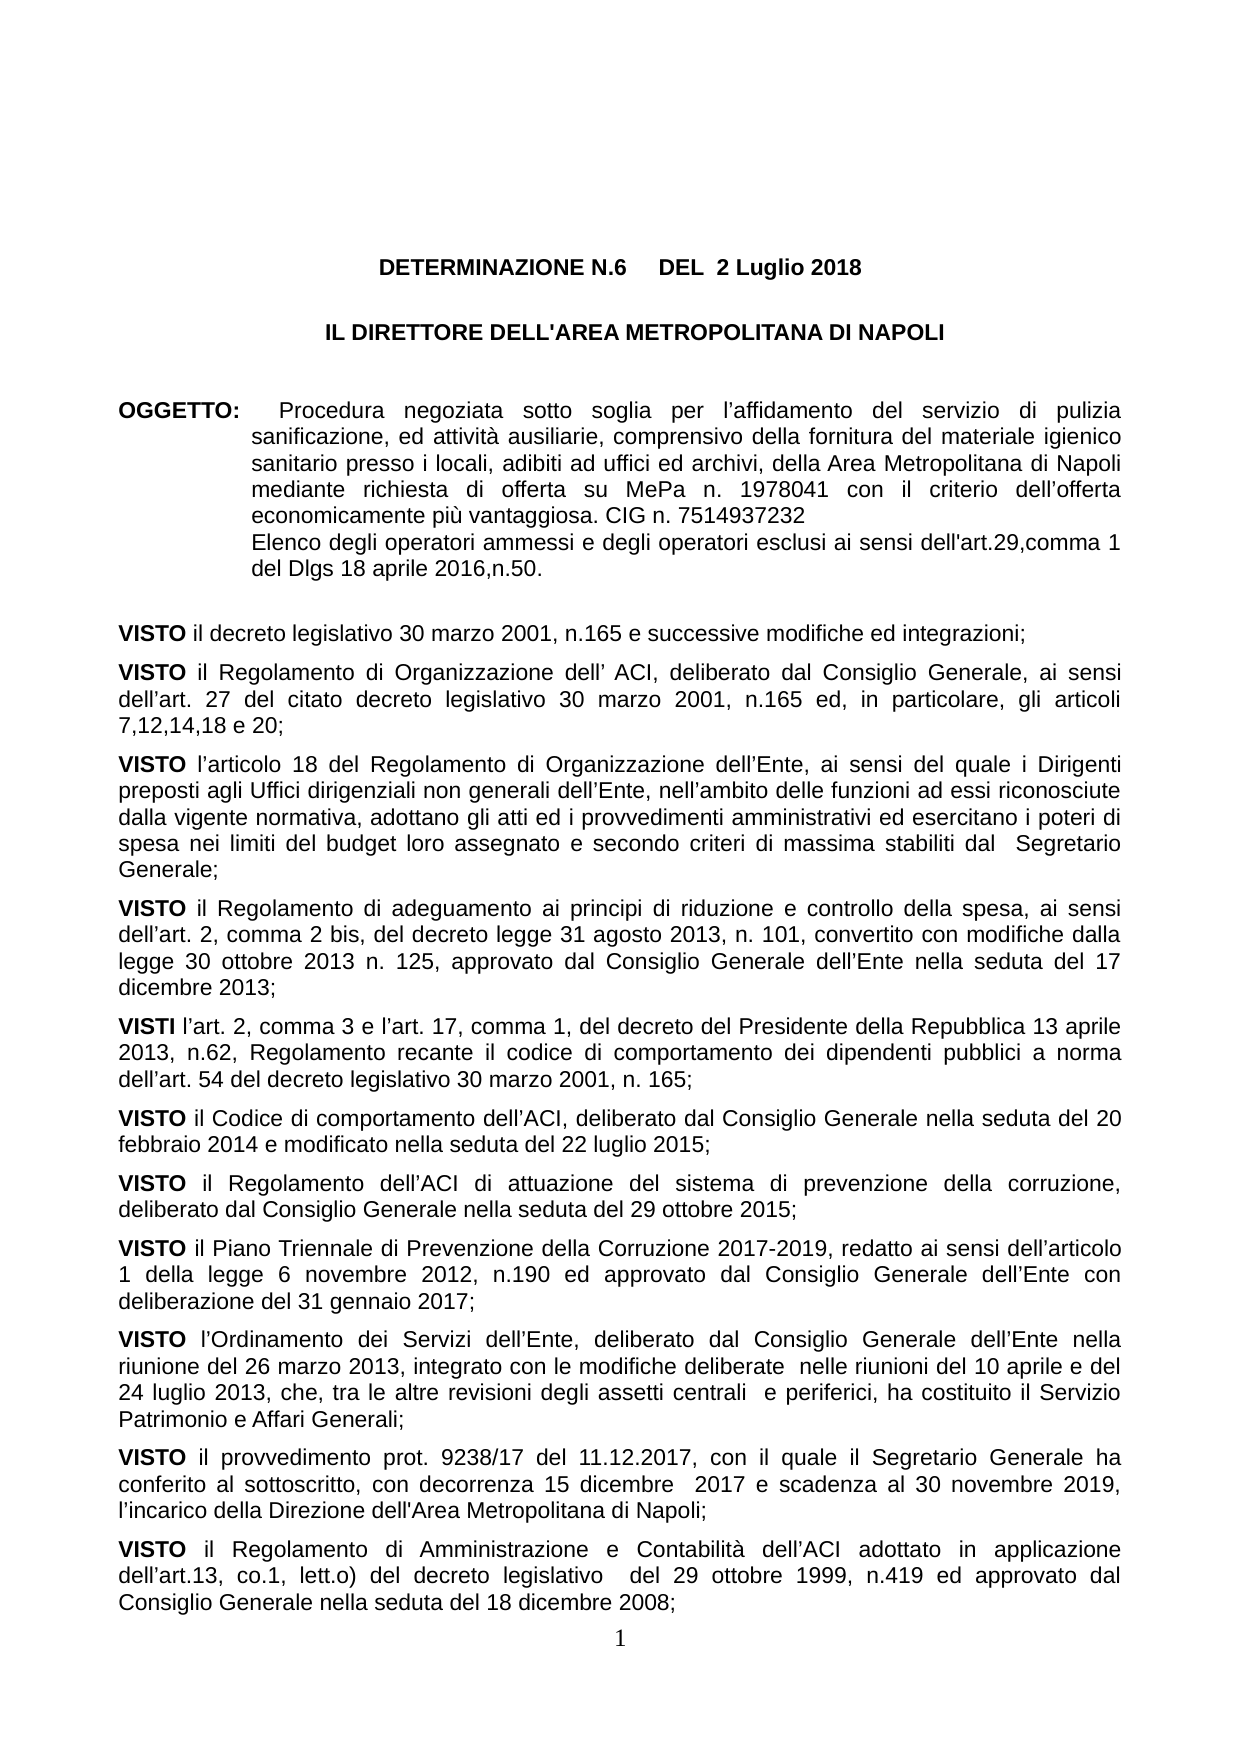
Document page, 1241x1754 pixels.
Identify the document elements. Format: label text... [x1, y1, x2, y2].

text OGGETTO: Procedura negoziata sotto soglia per l’affidamento del servizio di pulizia sanificazione, ed attività ausiliarie, comprensivo della fornitura del materiale igienico sanitario presso i locali, adibiti ad uffici ed archivi, della Area Metropolitana di Napoli mediante richiesta di offerta su MePa n. 1978041 con il criterio dell’offerta economicamente più vantaggiosa. CIG n. 7514937232 [118, 397, 1122, 529]
text VISTI l’art. 2, comma 3 e l’art. 17, comma 1, del decreto del Presidente della Repubblica 13 aprile 2013, n.62, Regolamento recante il codice di comportamento dei dipendenti pubblici a norma dell’art. 54 del decreto legislativo 30 marzo 2001, n. 165; [118, 1013, 1122, 1092]
text VISTO il Regolamento di Organizzazione dell’ ACI, deliberato dal Consiglio Generale, ai sensi dell’art. 27 del citato decreto legislativo 30 marzo 2001, n.165 ed, in particolare, gli articoli 7,12,14,18 e 20; [118, 659, 1122, 738]
subtitle IL DIRETTORE DELL'AREA METROPOLITANA DI NAPOLI [118, 319, 1152, 346]
text VISTO il decreto legislativo 30 marzo 2001, n.165 e successive modifiche ed integrazioni; [118, 620, 1122, 647]
text VISTO il provvedimento prot. 9238/17 del 11.12.2017, con il quale il Segretario Generale ha conferito al sottoscritto, con decorrenza 15 dicembre 2017 e scadenza al 30 novembre 2019, l’incarico della Direzione dell'Area Metropolitana di Napoli; [118, 1444, 1122, 1523]
subtitle DETERMINAZIONE N.6 DEL 2 Luglio 2018 [118, 254, 1122, 280]
text VISTO il Piano Triennale di Prevenzione della Corruzione 2017-2019, redatto ai sensi dell’articolo 1 della legge 6 novembre 2012, n.190 ed approvato dal Consiglio Generale dell’Ente con deliberazione del 31 gennaio 2017; [118, 1235, 1122, 1314]
text VISTO il Regolamento di Amministrazione e Contabilità dell’ACI adottato in applicazione dell’art.13, co.1, lett.o) del decreto legislativo del 29 ottobre 1999, n.419 ed approvato dal Consiglio Generale nella seduta del 18 dicembre 2008; [118, 1536, 1122, 1615]
text VISTO l’Ordinamento dei Servizi dell’Ente, deliberato dal Consiglio Generale dell’Ente nella riunione del 26 marzo 2013, integrato con le modifiche deliberate nelle riunioni del 10 aprile e del 24 luglio 2013, che, tra le altre revisioni degli assetti centrali e periferici, ha costituito il Servizio Patrimonio e Affari Generali; [118, 1326, 1122, 1432]
text Elenco degli operatori ammessi e degli operatori esclusi ai sensi dell'art.29,comma 1 del Dlgs 18 aprile 2016,n.50. [118, 529, 1122, 581]
text VISTO il Regolamento dell’ACI di attuazione del sistema di prevenzione della corruzione, deliberato dal Consiglio Generale nella seduta del 29 ottobre 2015; [118, 1170, 1122, 1222]
text VISTO l’articolo 18 del Regolamento di Organizzazione dell’Ente, ai sensi del quale i Dirigenti preposti agli Uffici dirigenziali non generali dell’Ente, nell’ambito delle funzioni ad essi riconosciute dalla vigente normativa, adottano gli atti ed i provvedimenti amministrativi ed esercitano i poteri di spesa nei limiti del budget loro assegnato e secondo criteri di massima stabiliti dal Segretario Generale; [118, 751, 1122, 882]
text VISTO il Codice di comportamento dell’ACI, deliberato dal Consiglio Generale nella seduta del 20 febbraio 2014 e modificato nella seduta del 22 luglio 2015; [118, 1104, 1122, 1157]
text VISTO il Regolamento di adeguamento ai principi di riduzione e controllo della spesa, ai sensi dell’art. 2, comma 2 bis, del decreto legge 31 agosto 2013, n. 101, convertito con modifiche dalla legge 30 ottobre 2013 n. 125, approvato dal Consiglio Generale dell’Ente nella seduta del 17 dicembre 2013; [118, 895, 1122, 1000]
